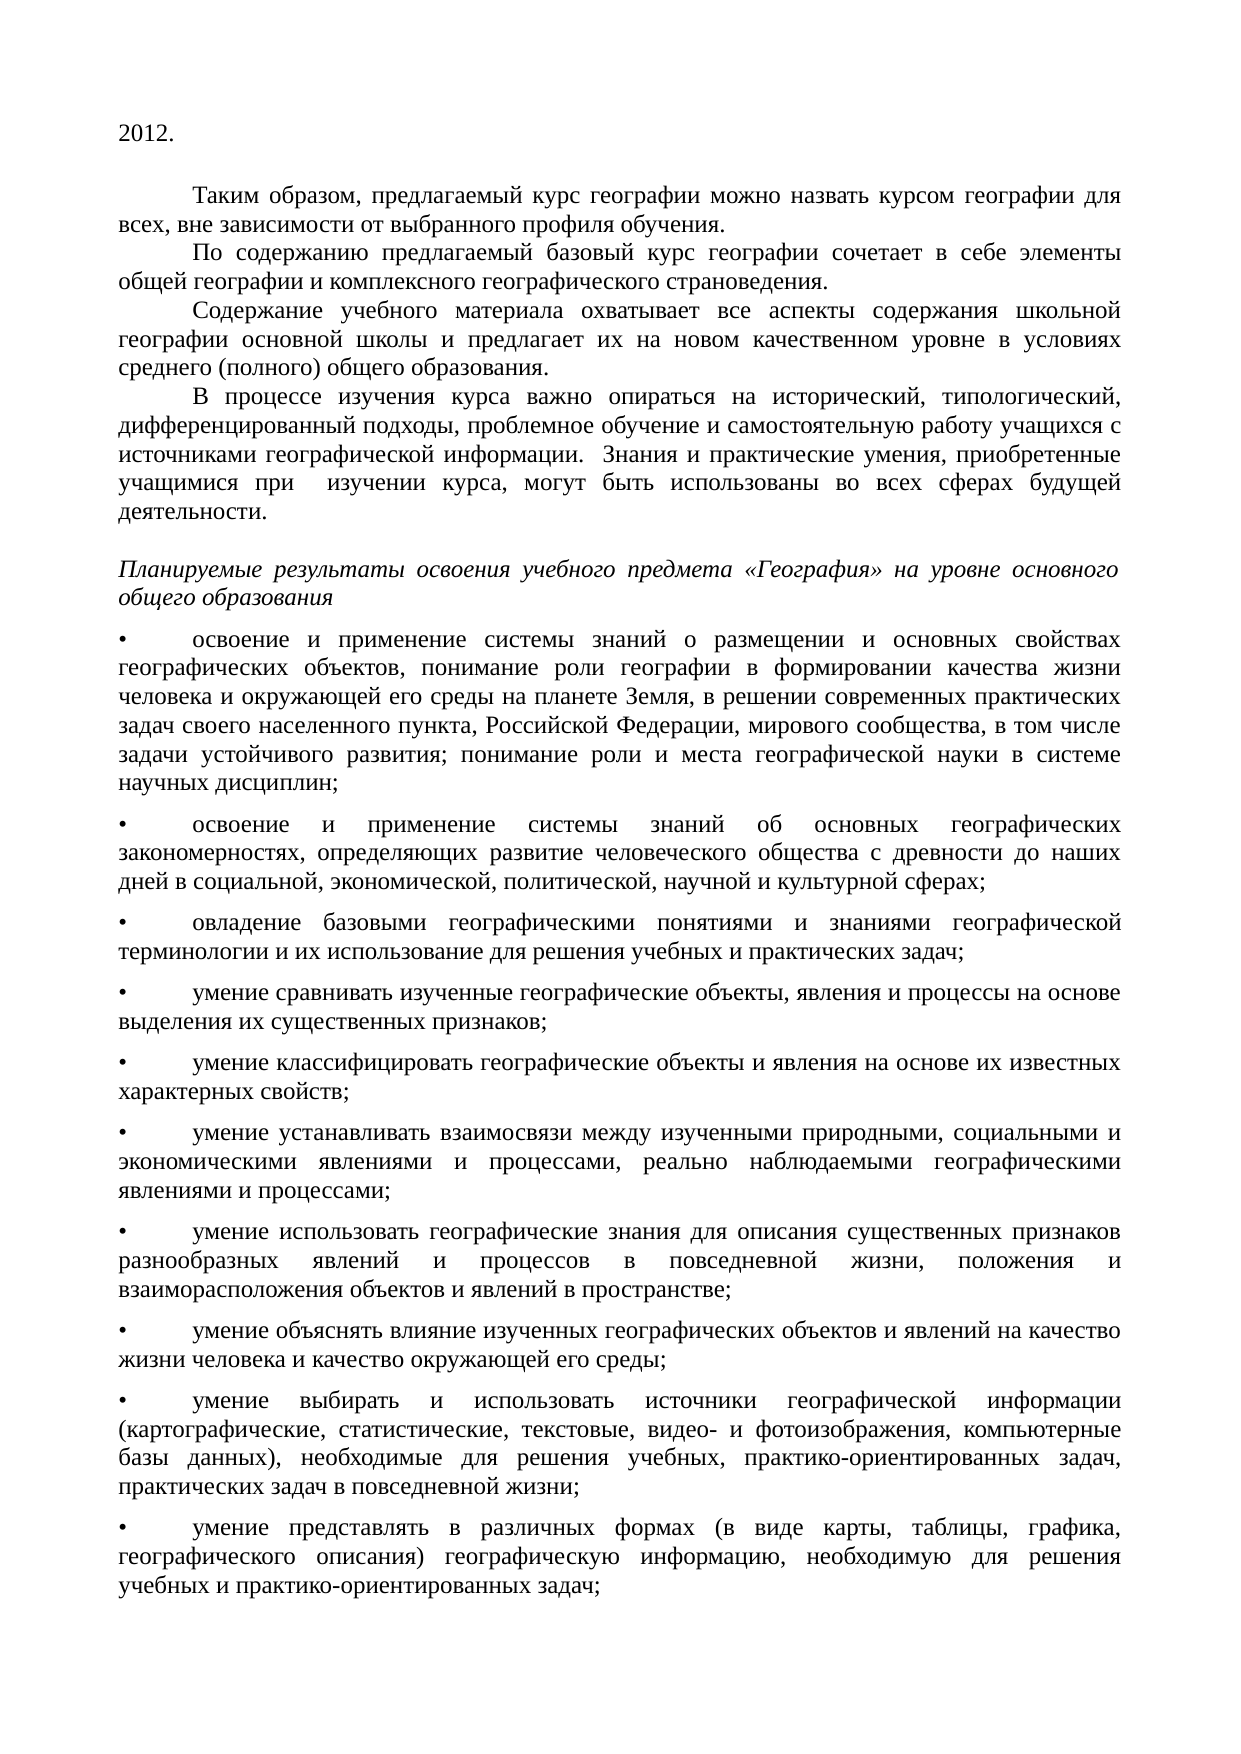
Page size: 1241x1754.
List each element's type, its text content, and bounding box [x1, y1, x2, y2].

text • освоение и применение системы знаний об основных географических закономерностях, определяющих развитие человеческого общества с древности до наших дней в социальной, экономической, политической, научной и культурной сферах; [118, 809, 1122, 895]
text • умение представлять в различных формах (в виде карты, таблицы, графика, географического описания) географическую информацию, необходимую для решения учебных и практико-ориентированных задач; [118, 1512, 1122, 1599]
text В процессе изучения курса важно опираться на исторический, типологический, дифференцированный подходы, проблемное обучение и самостоятельную работу учащихся с источниками географической информации. Знания и практические умения, приобретенные учащимися при изучении курса, могут быть использованы во всех сферах будущей деятельности. [118, 381, 1122, 525]
text • освоение и применение системы знаний о размещении и основных свойствах географических объектов, понимание роли географии в формировании качества жизни человека и окружающей его среды на планете Земля, в решении современных практических задач своего населенного пункта, Российской Федерации, мирового сообщества, в том числе задачи устойчивого развития; понимание роли и места географической науки в системе научных дисциплин; [118, 624, 1122, 796]
text 2012. [118, 118, 1122, 147]
text Таким образом, предлагаемый курс географии можно назвать курсом географии для всех, вне зависимости от выбранного профиля обучения. [118, 180, 1122, 237]
text По содержанию предлагаемый базовый курс географии сочетает в себе элементы общей географии и комплексного географического страноведения. [118, 237, 1122, 295]
text • умение выбирать и использовать источники географической информации (картографические, статистические, текстовые, видео- и фотоизображения, компьютерные базы данных), необходимые для решения учебных, практико-ориентированных задач, практических задач в повседневной жизни; [118, 1385, 1122, 1500]
text • умение классифицировать географические объекты и явления на основе их известных характерных свойств; [118, 1047, 1122, 1105]
text • умение использовать географические знания для описания существенных признаков разнообразных явлений и процессов в повседневной жизни, положения и взаиморасположения объектов и явлений в пространстве; [118, 1216, 1122, 1302]
text • овладение базовыми географическими понятиями и знаниями географической терминологии и их использование для решения учебных и практических задач; [118, 907, 1122, 965]
text Планируемые результаты освоения учебного предмета «География» на уровне основного общего образования [118, 554, 1122, 611]
text • умение сравнивать изученные географические объекты, явления и процессы на основе выделения их существенных признаков; [118, 977, 1122, 1035]
text • умение объяснять влияние изученных географических объектов и явлений на качество жизни человека и качество окружающей его среды; [118, 1315, 1122, 1372]
text • умение устанавливать взаимосвязи между изученными природными, социальными и экономическими явлениями и процессами, реально наблюдаемыми географическими явлениями и процессами; [118, 1117, 1122, 1204]
text Содержание учебного материала охватывает все аспекты содержания школьной географии основной школы и предлагает их на новом качественном уровне в условиях среднего (полного) общего образования. [118, 295, 1122, 381]
